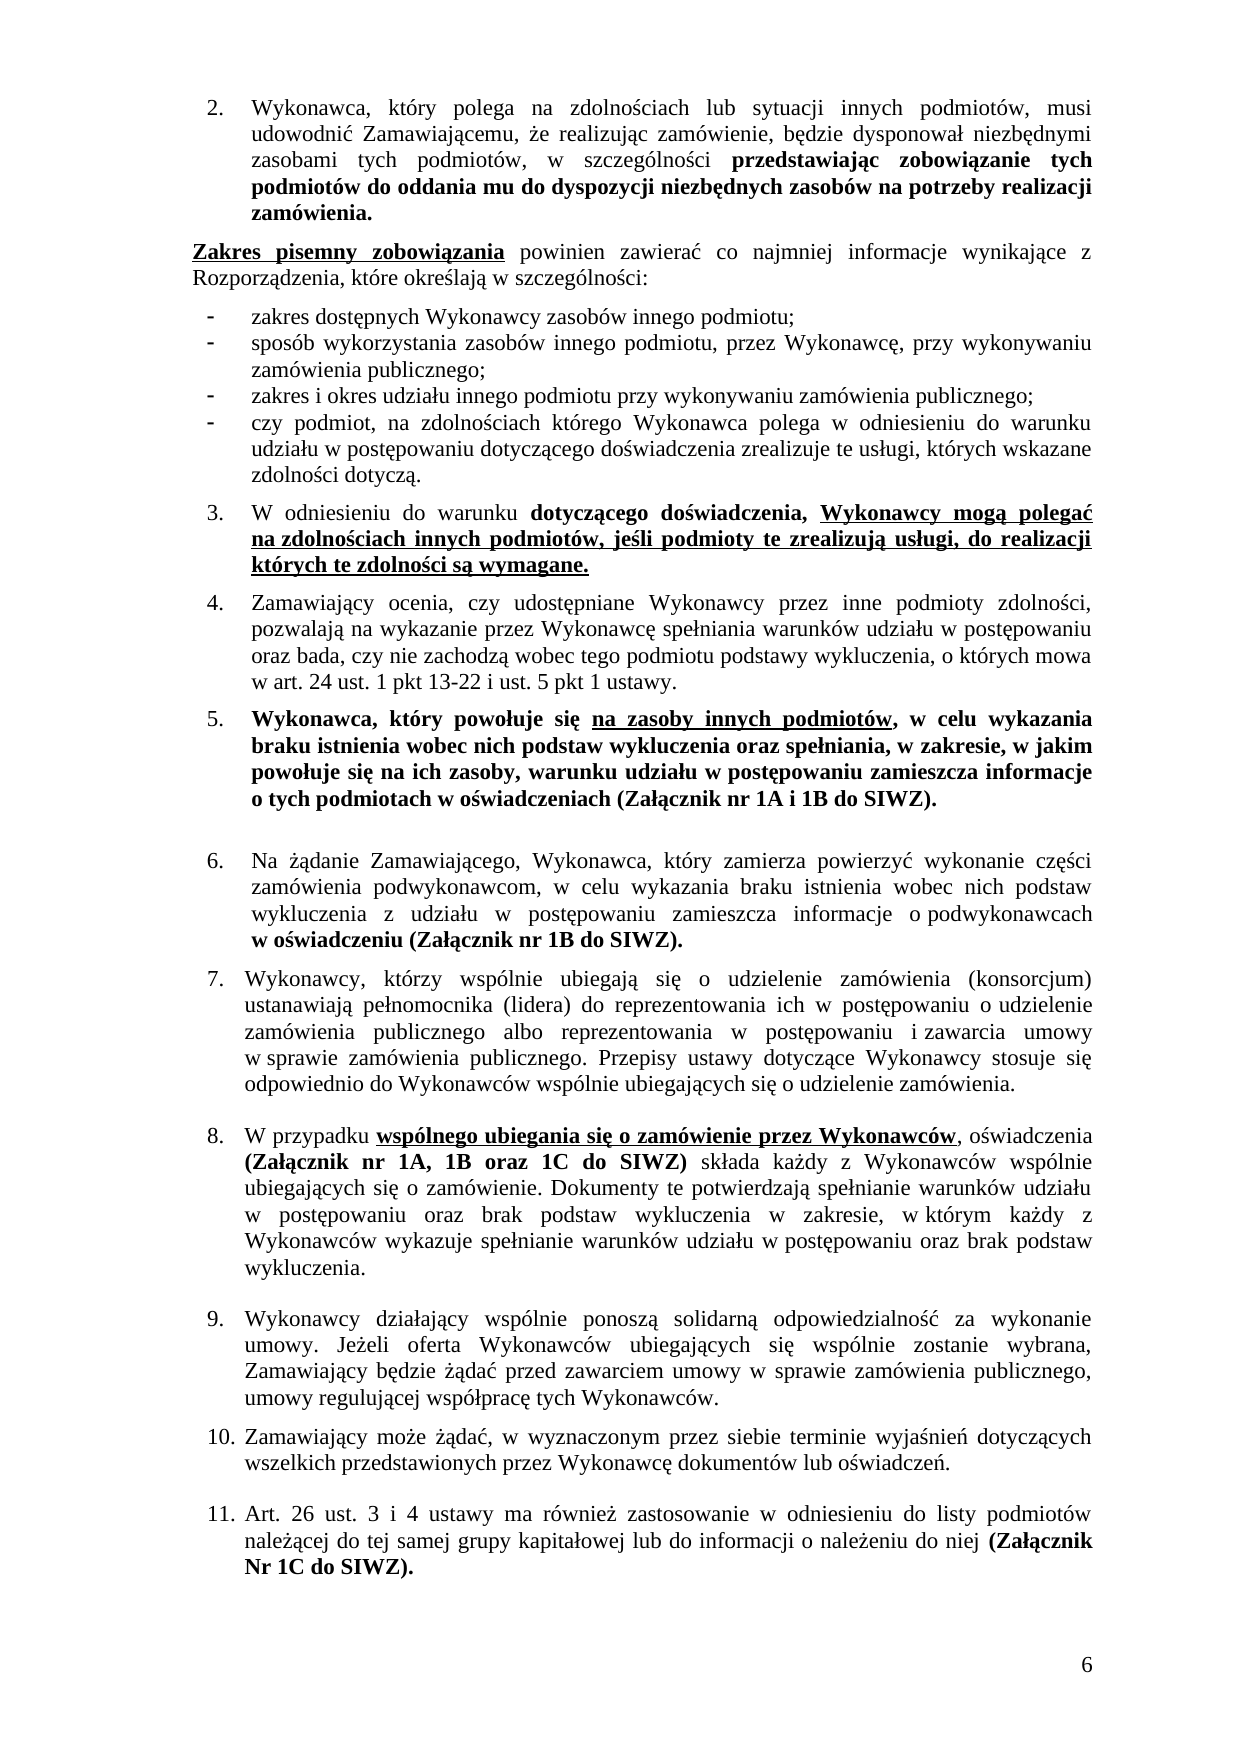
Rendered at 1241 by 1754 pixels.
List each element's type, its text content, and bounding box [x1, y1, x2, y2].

list Zamawiający ocenia, czy udostępniane Wykonawcy przez inne podmioty zdolności, pozwalają na wykazanie przez Wykonawcę spełniania warunków udziału w postępowaniu oraz bada, czy nie zachodzą wobec tego podmiotu podstawy wykluczenia, o których mowa w art. 24 ust. 1 pkt 13-22 i ust. 5 pkt 1 ustawy. [207, 589, 1093, 694]
list Wykonawcy działający wspólnie ponoszą solidarną odpowiedzialność za wykonanie umowy. Jeżeli oferta Wykonawców ubiegających się wspólnie zostanie wybrana, Zamawiający będzie żądać przed zawarciem umowy w sprawie zamówienia publicznego, umowy regulującej współpracę tych Wykonawców. [207, 1305, 1093, 1410]
list Wykonawcy, którzy wspólnie ubiegają się o udzielenie zamówienia (konsorcjum) ustanawiają pełnomocnika (lidera) do reprezentowania ich w postępowaniu o udzielenie zamówienia publicznego albo reprezentowania w postępowaniu i zawarcia umowy w sprawie zamówienia publicznego. Przepisy ustawy dotyczące Wykonawcy stosuje się odpowiednio do Wykonawców wspólnie ubiegających się o udzielenie zamówienia. [207, 965, 1093, 1097]
list Wykonawca, który polega na zdolnościach lub sytuacji innych podmiotów, musi udowodnić Zamawiającemu, że realizując zamówienie, będzie dysponował niezbędnymi zasobami tych podmiotów, w szczególności przedstawiając zobowiązanie tych podmiotów do oddania mu do dyspozycji niezbędnych zasobów na potrzeby realizacji zamówienia. [207, 94, 1093, 225]
list Na żądanie Zamawiającego, Wykonawca, który zamierza powierzyć wykonanie części zamówienia podwykonawcom, w celu wykazania braku istnienia wobec nich podstaw wykluczenia z udziału w postępowaniu zamieszcza informacje o podwykonawcach w oświadczeniu (Załącznik nr 1B do SIWZ). [207, 847, 1093, 952]
list zakres dostępnych Wykonawcy zasobów innego podmiotu; [207, 303, 1093, 329]
list czy podmiot, na zdolnościach którego Wykonawca polega w odniesieniu do warunku udziału w postępowaniu dotyczącego doświadczenia zrealizuje te usługi, których wskazane zdolności dotyczą. [207, 408, 1093, 488]
text Zakres pisemny zobowiązania powinien zawierać co najmniej informacje wynikające z Rozporządzenia, które określają w szczególności: [192, 238, 1093, 291]
list Wykonawca, który powołuje się na zasoby innych podmiotów, w celu wykazania braku istnienia wobec nich podstaw wykluczenia oraz spełniania, w zakresie, w jakim powołuje się na ich zasoby, warunku udziału w postępowaniu zamieszcza informacje o tych podmiotach w oświadczeniach (Załącznik nr 1A i 1B do SIWZ). [207, 706, 1093, 811]
list W przypadku wspólnego ubiegania się o zamówienie przez Wykonawców, oświadczenia (Załącznik nr 1A, 1B oraz 1C do SIWZ) składa każdy z Wykonawców wspólnie ubiegających się o zamówienie. Dokumenty te potwierdzają spełnianie warunków udziału w postępowaniu oraz brak podstaw wykluczenia w zakresie, w którym każdy z Wykonawców wykazuje spełnianie warunków udziału w postępowaniu oraz brak podstaw wykluczenia. [207, 1122, 1093, 1280]
list Art. 26 ust. 3 i 4 ustawy ma również zastosowanie w odniesieniu do listy podmiotów należącej do tej samej grupy kapitałowej lub do informacji o należeniu do niej (Załącznik Nr 1C do SIWZ). [207, 1501, 1093, 1579]
list sposób wykorzystania zasobów innego podmiotu, przez Wykonawcę, przy wykonywaniu zamówienia publicznego; [207, 329, 1093, 382]
list W odniesieniu do warunku dotyczącego doświadczenia, Wykonawcy mogą polegać na zdolnościach innych podmiotów, jeśli podmioty te zrealizują usługi, do realizacji których te zdolności są wymagane. [207, 499, 1093, 578]
list zakres i okres udziału innego podmiotu przy wykonywaniu zamówienia publicznego; [207, 382, 1093, 408]
list Zamawiający może żądać, w wyznaczonym przez siebie terminie wyjaśnień dotyczących wszelkich przedstawionych przez Wykonawcę dokumentów lub oświadczeń. [207, 1423, 1093, 1476]
